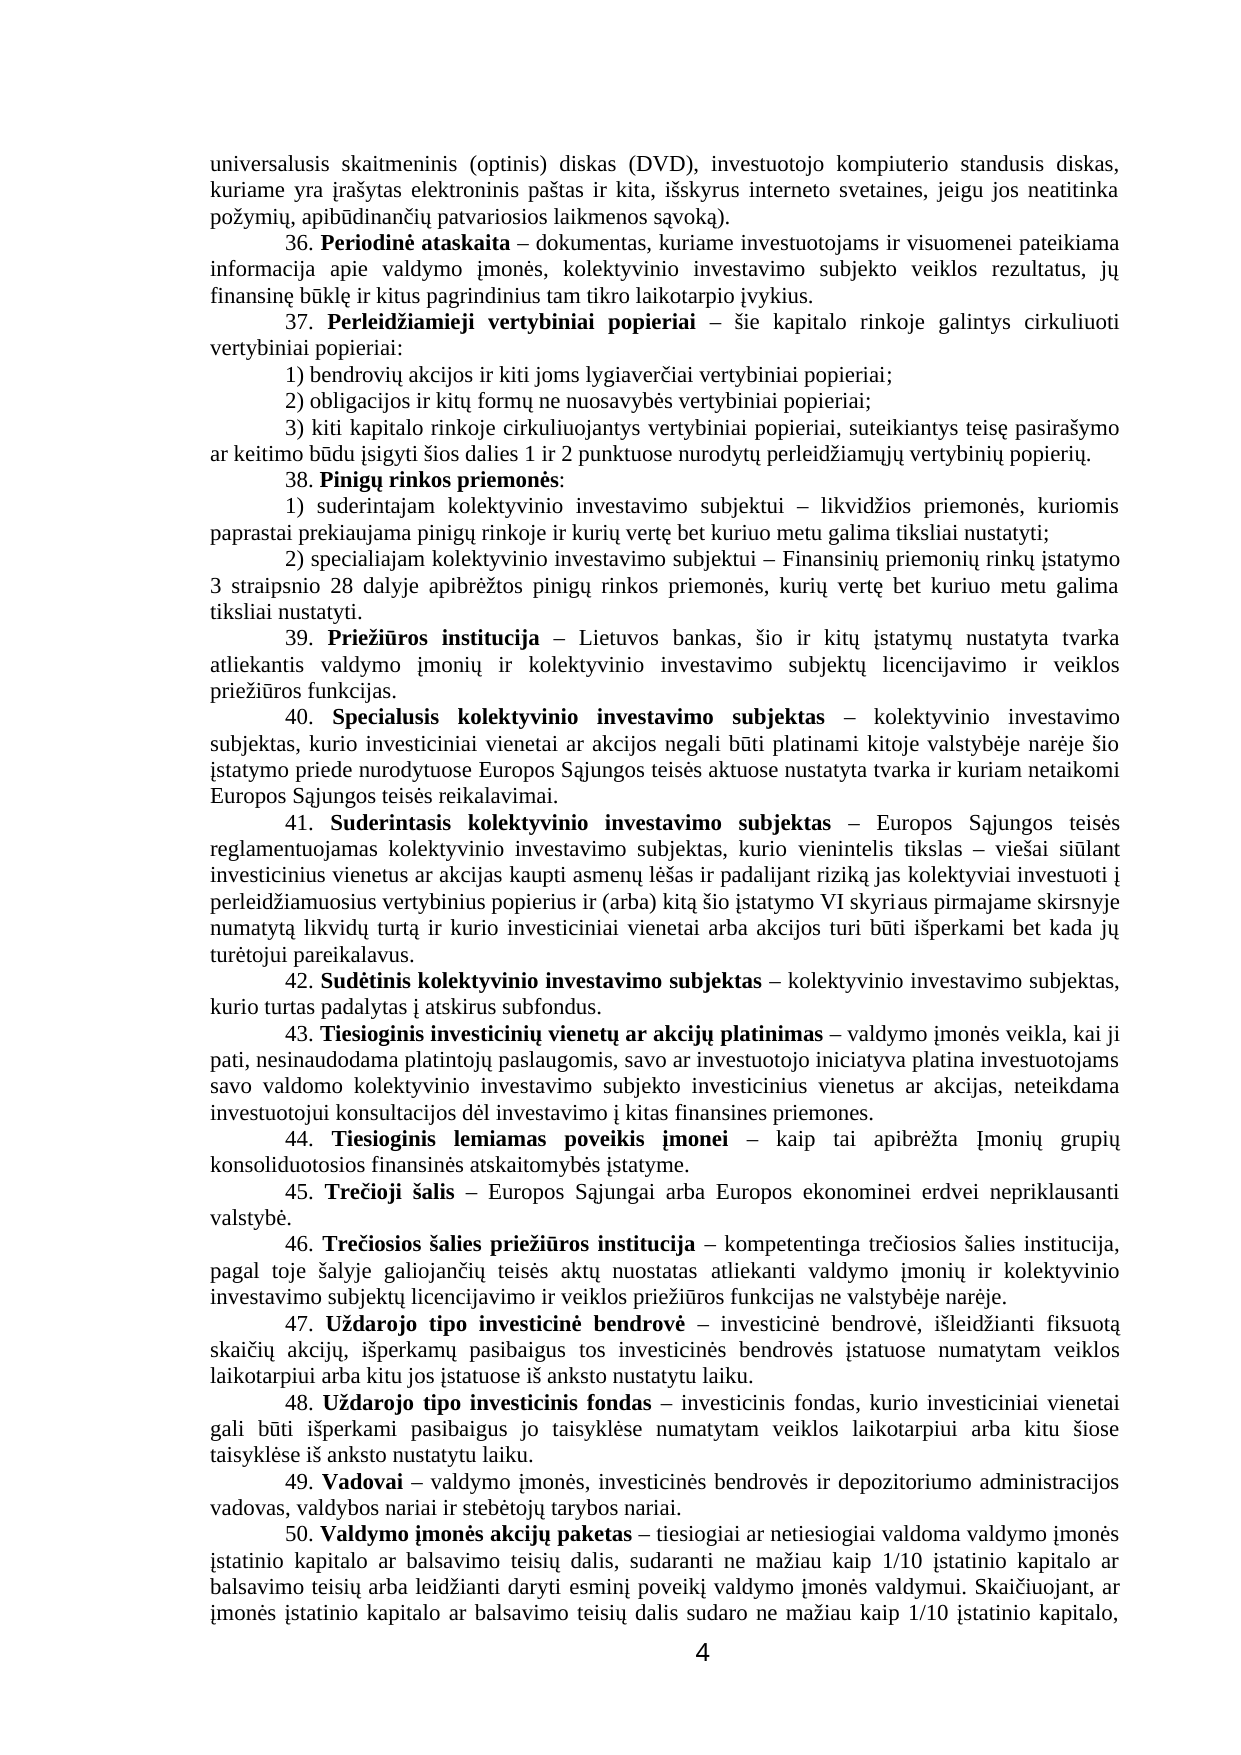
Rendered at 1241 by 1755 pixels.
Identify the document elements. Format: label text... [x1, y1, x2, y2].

text 3) kiti kapitalo rinkoje cirkuliuojantys vertybiniai popieriai, suteikiantys teisę pasirašymo ar keitimo būdu įsigyti šios dalies 1 ir 2 punktuose nurodytų perleidžiamųjų vertybinių popierių. [210, 413, 1120, 466]
text 47. Uždarojo tipo investicinė bendrovė – investicinė bendrovė, išleidžianti fiksuotą skaičių akcijų, išperkamų pasibaigus tos investicinės bendrovės įstatuose numatytam veiklos laikotarpiui arba kitu jos įstatuose iš anksto nustatytu laiku. [210, 1309, 1120, 1389]
text 45. Trečioji šalis – Europos Sąjungai arba Europos ekonominei erdvei nepriklausanti valstybė. [210, 1178, 1120, 1231]
text 41. Suderintasis kolektyvinio investavimo subjektas – Europos Sąjungos teisės reglamentuojamas kolektyvinio investavimo subjektas, kurio vienintelis tikslas – viešai siūlant investicinius vienetus ar akcijas kaupti asmenų lėšas ir padalijant riziką jas kolektyviai investuoti į perleidžiamuosius vertybinius popierius ir (arba) kitą šio įstatymo VI skyriaus pirmajame skirsnyje numatytą likvidų turtą ir kurio investiciniai vienetai arba akcijos turi būti išperkami bet kada jų turėtojui pareikalavus. [210, 809, 1120, 967]
text 37. Perleidžiamieji vertybiniai popieriai – šie kapitalo rinkoje galintys cirkuliuoti vertybiniai popieriai: [210, 308, 1120, 361]
text 50. Valdymo įmonės akcijų paketas – tiesiogiai ar netiesiogiai valdoma valdymo įmonės įstatinio kapitalo ar balsavimo teisių dalis, sudaranti ne mažiau kaip 1/10 įstatinio kapitalo ar balsavimo teisių arba leidžianti daryti esminį poveikį valdymo įmonės valdymui. Skaičiuojant, ar įmonės įstatinio kapitalo ar balsavimo teisių dalis sudaro ne mažiau kaip 1/10 įstatinio kapitalo, [210, 1520, 1120, 1626]
text 40. Specialusis kolektyvinio investavimo subjektas – kolektyvinio investavimo subjektas, kurio investiciniai vienetai ar akcijos negali būti platinami kitoje valstybėje narėje šio įstatymo priede nurodytuose Europos Sąjungos teisės aktuose nustatyta tvarka ir kuriam netaikomi Europos Sąjungos teisės reikalavimai. [210, 703, 1120, 809]
text 43. Tiesioginis investicinių vienetų ar akcijų platinimas – valdymo įmonės veikla, kai ji pati, nesinaudodama platintojų paslaugomis, savo ar investuotojo iniciatyva platina investuotojams savo valdomo kolektyvinio investavimo subjekto investicinius vienetus ar akcijas, neteikdama investuotojui konsultacijos dėl investavimo į kitas finansines priemones. [210, 1020, 1120, 1125]
text 36. Periodinė ataskaita – dokumentas, kuriame investuotojams ir visuomenei pateikiama informacija apie valdymo įmonės, kolektyvinio investavimo subjekto veiklos rezultatus, jų finansinę būklę ir kitus pagrindinius tam tikro laikotarpio įvykius. [210, 229, 1120, 308]
text 39. Priežiūros institucija – Lietuvos bankas, šio ir kitų įstatymų nustatyta tvarka atliekantis valdymo įmonių ir kolektyvinio investavimo subjektų licencijavimo ir veiklos priežiūros funkcijas. [210, 624, 1120, 703]
text 48. Uždarojo tipo investicinis fondas – investicinis fondas, kurio investiciniai vienetai gali būti išperkami pasibaigus jo taisyklėse numatytam veiklos laikotarpiui arba kitu šiose taisyklėse iš anksto nustatytu laiku. [210, 1389, 1120, 1468]
text 1) bendrovių akcijos ir kiti joms lygiaverčiai vertybiniai popieriai; [210, 361, 1120, 387]
text 42. Sudėtinis kolektyvinio investavimo subjektas – kolektyvinio investavimo subjektas, kurio turtas padalytas į atskirus subfondus. [210, 967, 1120, 1020]
text universalusis skaitmeninis (optinis) diskas (DVD), investuotojo kompiuterio standusis diskas, kuriame yra įrašytas elektroninis paštas ir kita, išskyrus interneto svetaines, jeigu jos neatitinka požymių, apibūdinančių patvariosios laikmenos sąvoką). [210, 150, 1120, 229]
text 49. Vadovai – valdymo įmonės, investicinės bendrovės ir depozitoriumo administracijos vadovas, valdybos nariai ir stebėtojų tarybos nariai. [210, 1468, 1120, 1520]
text 2) specialiajam kolektyvinio investavimo subjektui – Finansinių priemonių rinkų įstatymo 3 straipsnio 28 dalyje apibrėžtos pinigų rinkos priemonės, kurių vertę bet kuriuo metu galima tiksliai nustatyti. [210, 545, 1120, 624]
text 1) suderintajam kolektyvinio investavimo subjektui – likvidžios priemonės, kuriomis paprastai prekiaujama pinigų rinkoje ir kurių vertę bet kuriuo metu galima tiksliai nustatyti; [210, 493, 1120, 545]
text 2) obligacijos ir kitų formų ne nuosavybės vertybiniai popieriai; [210, 387, 1120, 413]
text 38. Pinigų rinkos priemonės: [210, 466, 1120, 493]
text 44. Tiesioginis lemiamas poveikis įmonei – kaip tai apibrėžta Įmonių grupių konsoliduotosios finansinės atskaitomybės įstatyme. [210, 1125, 1120, 1178]
text 46. Trečiosios šalies priežiūros institucija – kompetentinga trečiosios šalies institucija, pagal toje šalyje galiojančių teisės aktų nuostatas atliekanti valdymo įmonių ir kolektyvinio investavimo subjektų licencijavimo ir veiklos priežiūros funkcijas ne valstybėje narėje. [210, 1231, 1120, 1309]
